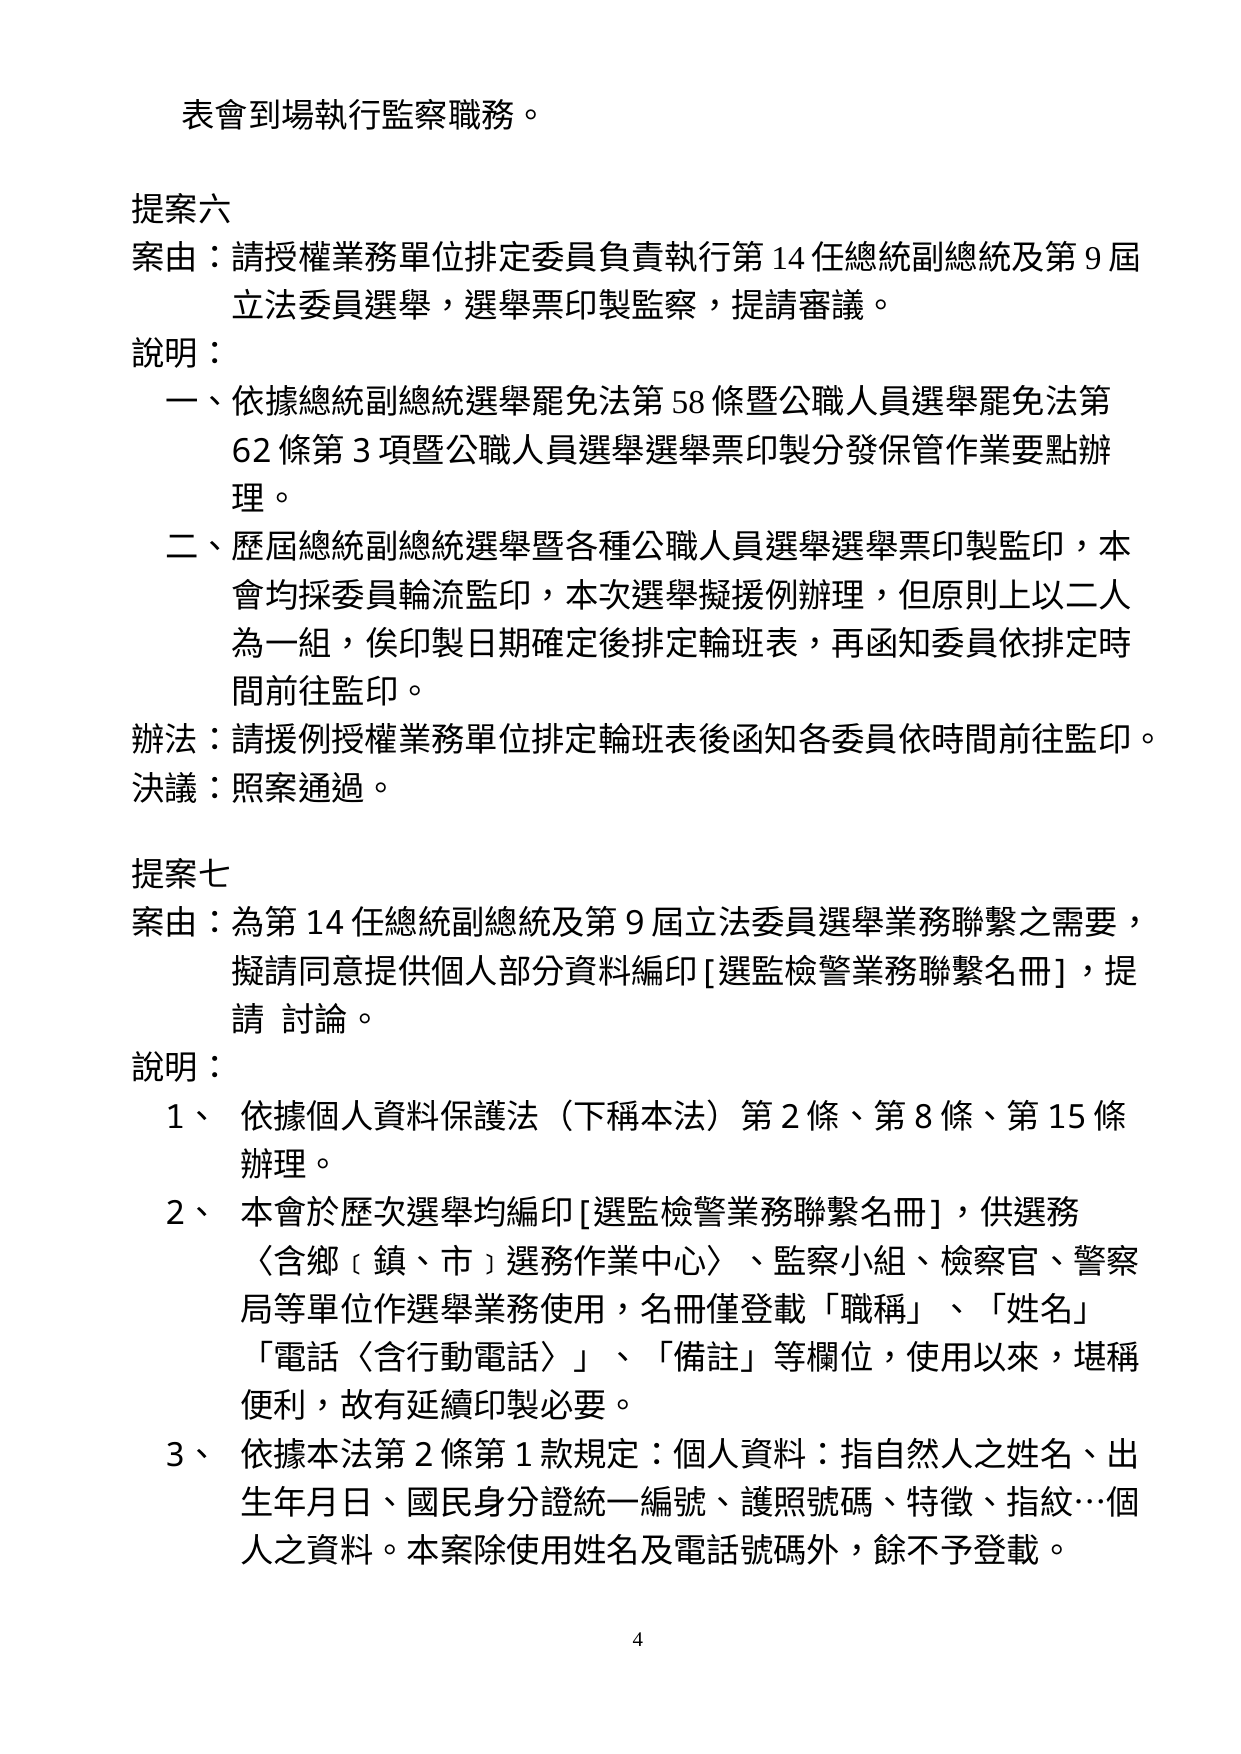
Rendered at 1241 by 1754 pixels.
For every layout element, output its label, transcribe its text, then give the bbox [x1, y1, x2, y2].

list 本會於歷次選舉均編印[選監檢警業務聯繫名冊]，供選務〈含鄉﹝鎮、市﹞選務作業中心〉、監察小組、檢察官、警察局等單位作選舉業務使用，名冊僅登載「職稱」、「姓名」「電話〈含行動電話〉」、「備註」等欄位，使用以來，堪稱便利，故有延續印製必要。 [165, 1186, 1144, 1427]
list 依據個人資料保護法（下稱本法）第2條、第8條、第15條辦理。 [165, 1089, 1144, 1186]
text 說明： [131, 327, 1144, 375]
text 提案七 [131, 848, 1144, 896]
text 表會到場執行監察職務。 [131, 89, 1144, 137]
text 一、依據總統副總統選舉罷免法第58條暨公職人員選舉罷免法第62條第3項暨公職人員選舉選舉票印製分發保管作業要點辦理。 [165, 375, 1144, 520]
text 辦法：請援例授權業務單位排定輪班表後函知各委員依時間前往監印。 [131, 713, 1144, 761]
text 說明： [131, 1041, 1144, 1089]
text 提案六 [131, 182, 1144, 231]
text 案由：為第14任總統副總統及第9屆立法委員選舉業務聯繫之需要，擬請同意提供個人部分資料編印[選監檢警業務聯繫名冊]，提請 討論。 [131, 896, 1144, 1041]
list 依據本法第2條第1款規定：個人資料：指自然人之姓名、出生年月日、國民身分證統一編號、護照號碼、特徵、指紋…個人之資料。本案除使用姓名及電話號碼外，餘不予登載。 [165, 1427, 1144, 1572]
text 決議：照案通過。 [131, 761, 1144, 809]
text 案由：請授權業務單位排定委員負責執行第14任總統副總統及第9屆立法委員選舉，選舉票印製監察，提請審議。 [131, 231, 1144, 327]
text 二、歷屆總統副總統選舉暨各種公職人員選舉選舉票印製監印，本會均採委員輪流監印，本次選舉擬援例辦理，但原則上以二人為一組，俟印製日期確定後排定輪班表，再函知委員依排定時間前往監印。 [165, 520, 1144, 713]
